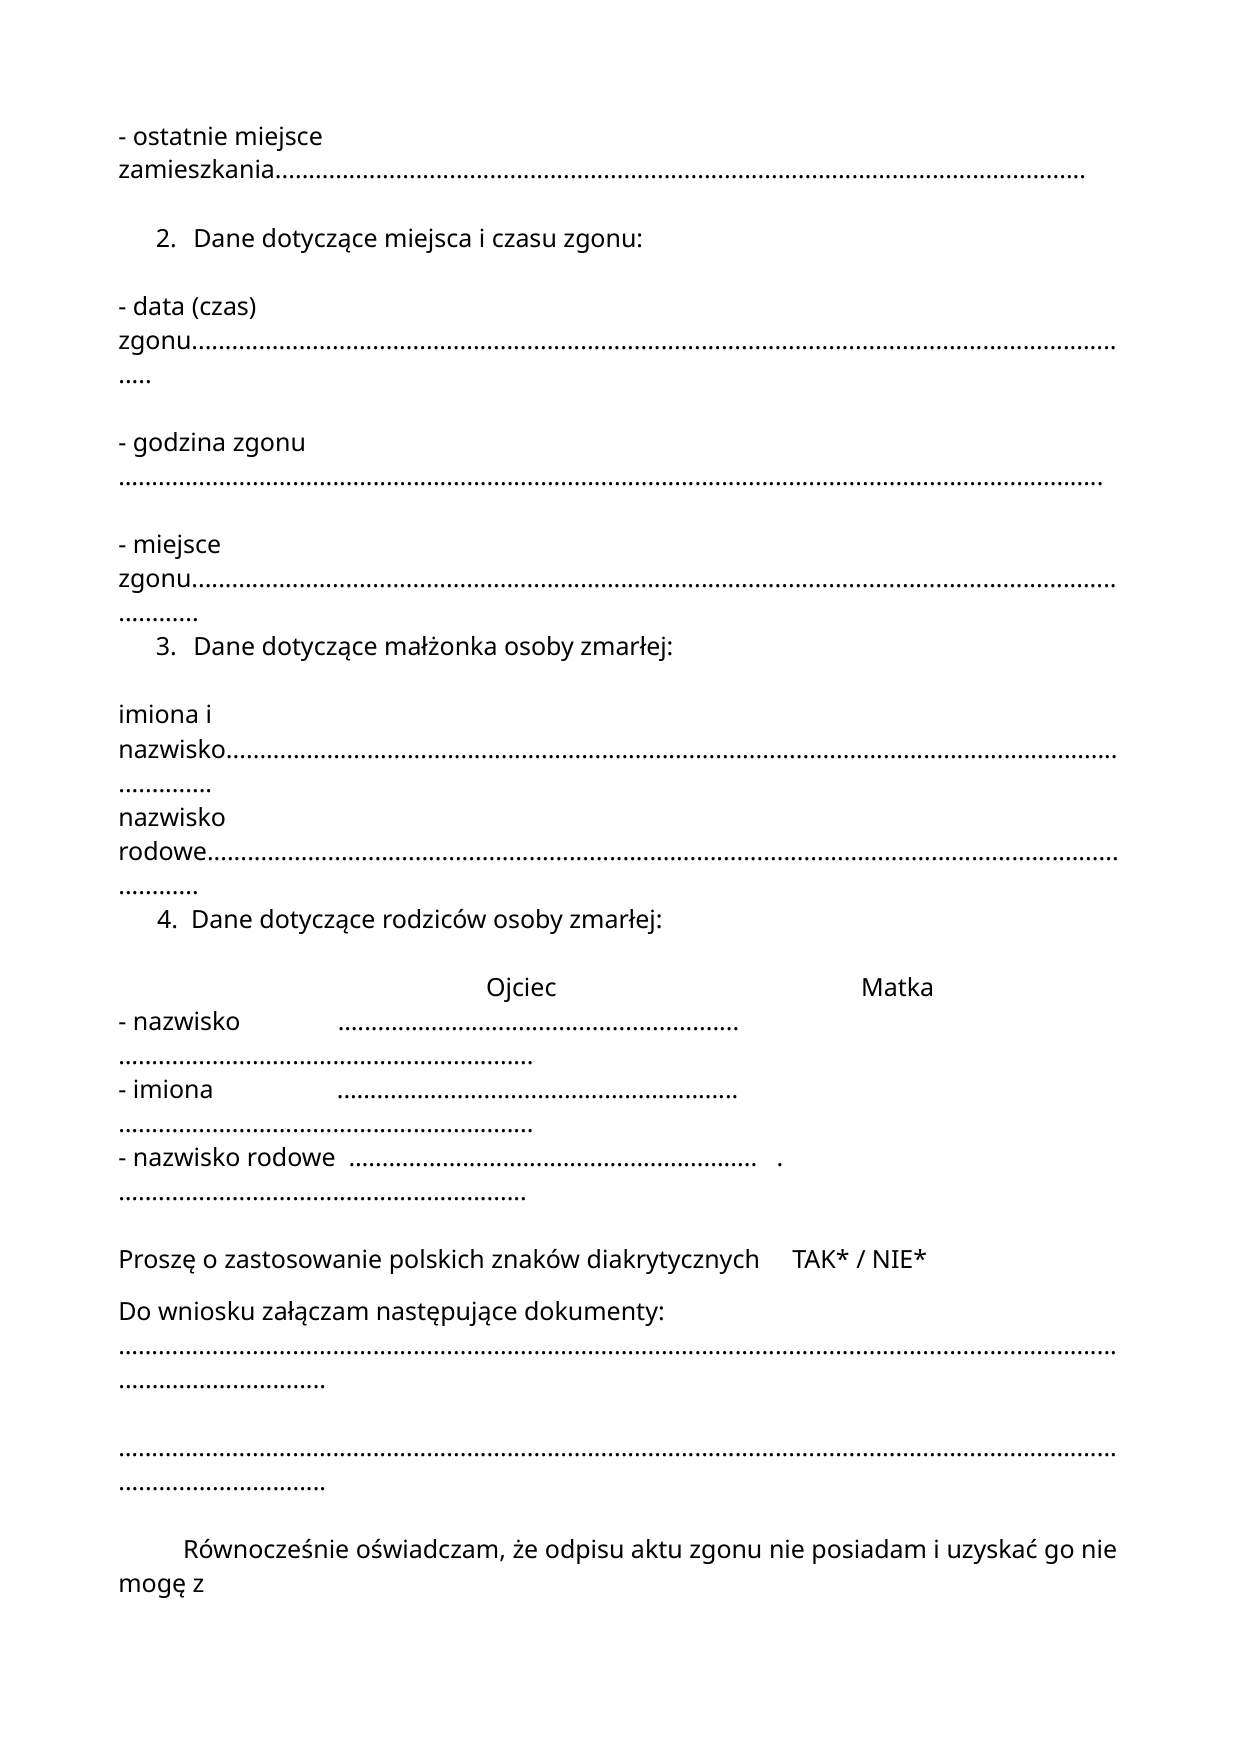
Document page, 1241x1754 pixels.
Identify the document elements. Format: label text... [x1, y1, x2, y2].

list Dane dotyczące małżonka osoby zmarłej: [156, 629, 1122, 663]
text - data (czas) zgonu............................................................................................................................................... [118, 288, 1122, 391]
text …................................................................................................................................................................................. [118, 1327, 1122, 1395]
text Równocześnie oświadczam, że odpisu aktu zgonu nie posiadam i uzyskać go nie mogę z [118, 1532, 1122, 1600]
text Do wniosku załączam następujące dokumenty: [118, 1293, 1122, 1327]
text - ostatnie miejsce zamieszkania......................................................................................................................... [118, 118, 1122, 186]
text - miejsce zgonu...................................................................................................................................................... [118, 527, 1122, 629]
list Dane dotyczące miejsca i czasu zgonu: [156, 220, 1122, 254]
text nazwisko rodowe.................................................................................................................................................... [118, 799, 1122, 902]
text - imiona .…........…............................................. …........................................................... [118, 1072, 1122, 1140]
text imiona i nazwisko................................................................................................................................................... [118, 697, 1122, 799]
text - nazwisko rodowe ….......................................................... .….......................................................... [118, 1140, 1122, 1208]
text 4. Dane dotyczące rodziców osoby zmarłej: [118, 902, 1122, 936]
text …................................................................................................................................................................................. [118, 1429, 1122, 1498]
text Proszę o zastosowanie polskich znaków diakrytycznych TAK* / NIE* [118, 1242, 1122, 1276]
text - godzina zgonu …................................................................................................................................................ [118, 425, 1122, 493]
text - nazwisko …........….............................................. …........................................................... [118, 1004, 1122, 1072]
text Ojciec Matka [118, 970, 1122, 1004]
